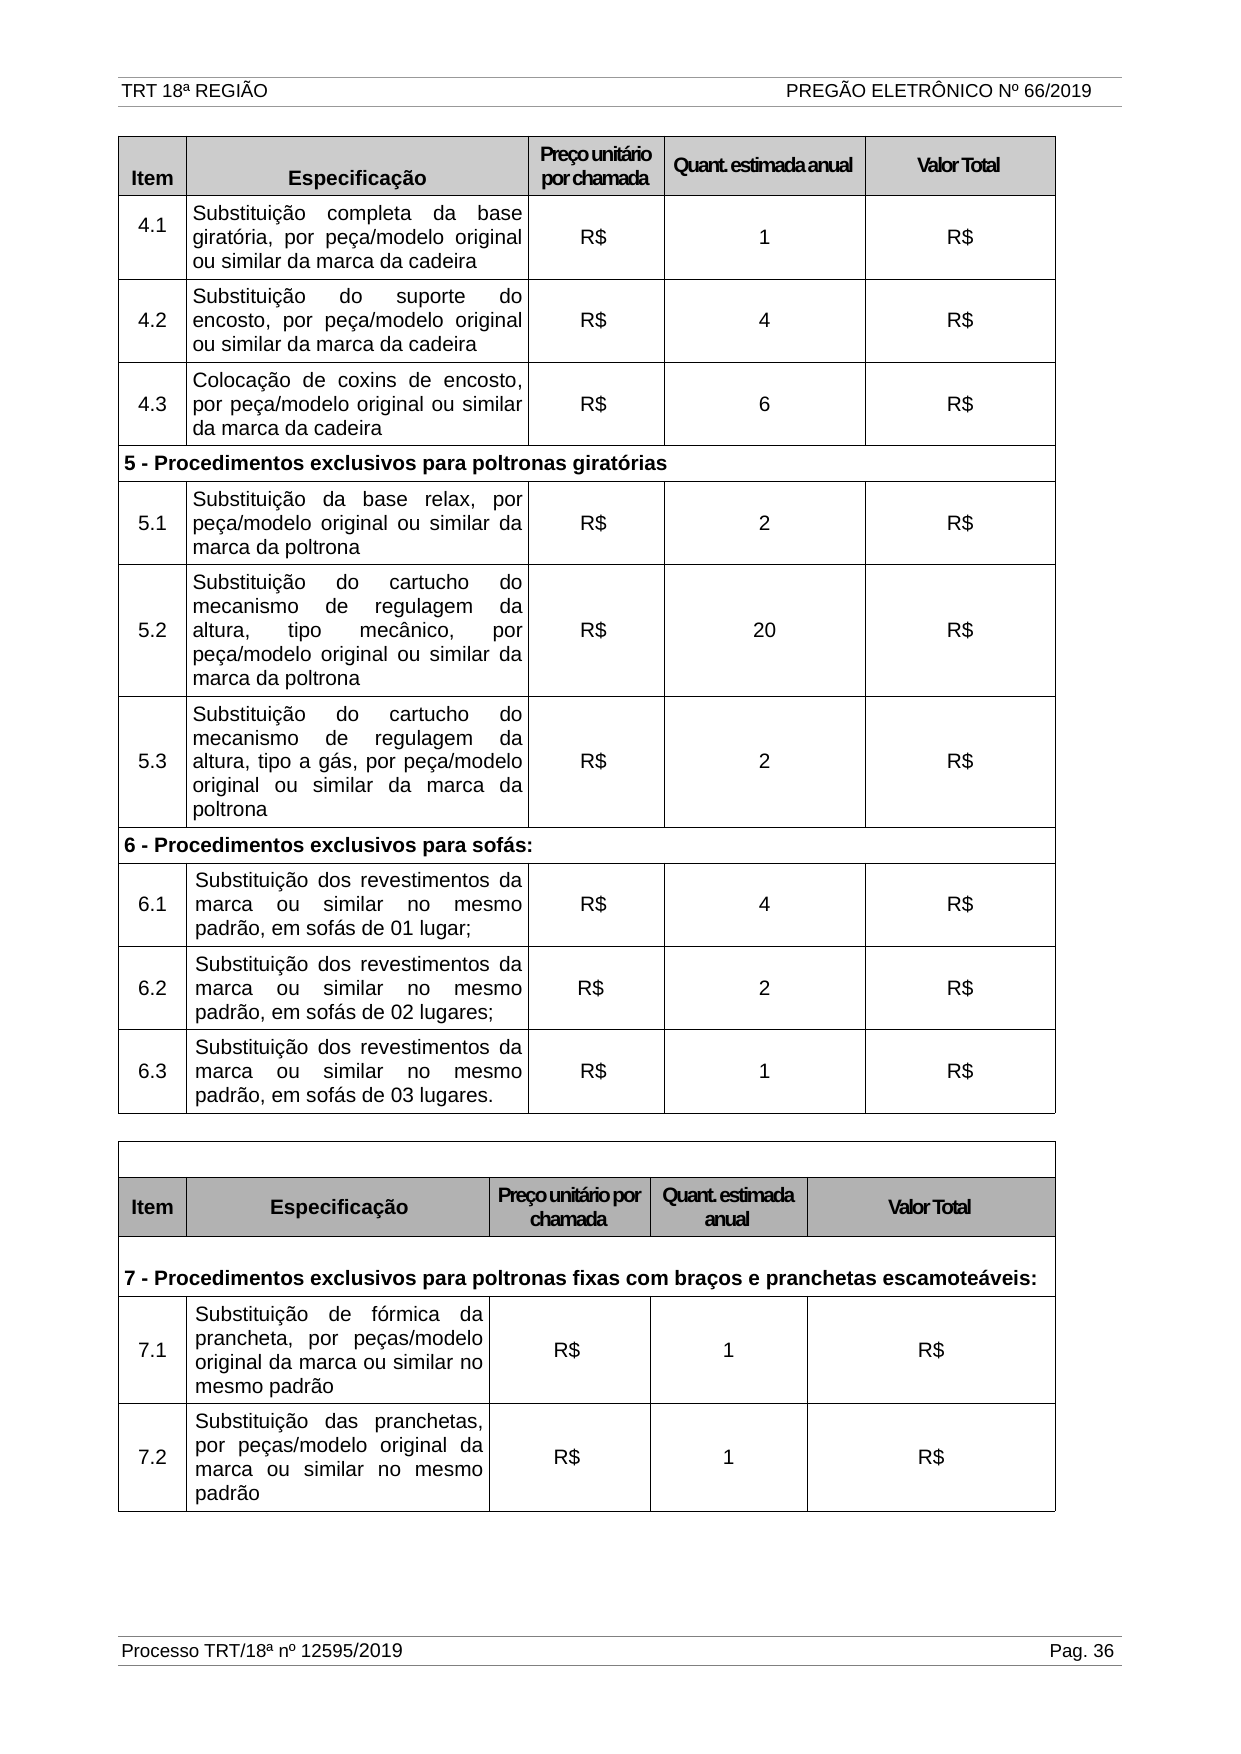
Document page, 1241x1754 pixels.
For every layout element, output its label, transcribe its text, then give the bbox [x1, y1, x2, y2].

table_cell Substituição dos revestimentos da marca ou similar no mesmo padrão, em sofás de 01 lugar; [187, 864, 528, 946]
table_cell R$ [529, 1030, 664, 1113]
table_cell 5.2 [119, 565, 186, 696]
table_cell 1 [665, 196, 865, 278]
table_cell 4 [665, 864, 865, 946]
table_cell 2 [665, 947, 865, 1029]
table_cell R$ [529, 196, 664, 278]
table_cell R$ [529, 947, 664, 1029]
table_cell Substituição das pranchetas, por peças/modelo original da marca ou similar no mesmo padrão [187, 1404, 489, 1511]
table_cell 5.1 [119, 482, 186, 564]
table_cell 1 [651, 1404, 807, 1511]
table_cell Especificação [187, 1178, 489, 1236]
table_cell Substituição de fórmica da prancheta, por peças/modelo original da marca ou similar no mesmo padrão [187, 1297, 489, 1403]
table_cell 2 [665, 482, 865, 564]
table_cell 20 [665, 565, 865, 696]
table_cell Preço unitário por chamada [490, 1178, 650, 1236]
table_cell Substituição do suporte do encosto, por peça/modelo original ou similar da marca da cadeira [187, 280, 528, 362]
table_cell R$ [866, 947, 1055, 1029]
table_cell R$ [808, 1297, 1055, 1403]
table_cell Substituição completa da base giratória, por peça/modelo original ou similar da marca da cadeira [187, 196, 528, 278]
table_cell Substituição do cartucho do mecanismo de regulagem da altura, tipo mecânico, por peça/modelo original ou similar da marca da poltrona [187, 565, 528, 696]
table_cell R$ [529, 565, 664, 696]
table_cell 5.3 [119, 697, 186, 827]
table_cell Substituição dos revestimentos da marca ou similar no mesmo padrão, em sofás de 02 lugares; [187, 947, 528, 1029]
table_cell R$ [490, 1297, 650, 1403]
table_cell Substituição dos revestimentos da marca ou similar no mesmo padrão, em sofás de 03 lugares. [187, 1030, 528, 1113]
table_cell Valor Total [808, 1178, 1055, 1236]
table_cell R$ [866, 482, 1055, 564]
table_header Item [119, 137, 186, 195]
table_header Preço unitário por chamada [529, 137, 664, 195]
table_cell R$ [490, 1404, 650, 1511]
table_cell R$ [866, 1030, 1055, 1113]
table_cell R$ [866, 697, 1055, 827]
table_cell 4.1 [119, 196, 186, 278]
table_cell 1 [665, 1030, 865, 1113]
table_cell 7.2 [119, 1404, 186, 1511]
table_cell Substituição do cartucho do mecanismo de regulagem da altura, tipo a gás, por peça/modelo original ou similar da marca da poltrona [187, 697, 528, 827]
table_cell 1 [651, 1297, 807, 1403]
table_cell R$ [866, 864, 1055, 946]
table_cell R$ [808, 1404, 1055, 1511]
table_cell Quant. estimada anual [651, 1178, 807, 1236]
table_cell R$ [529, 482, 664, 564]
table_cell R$ [866, 280, 1055, 362]
table_cell 7.1 [119, 1297, 186, 1403]
table_header Valor Total [866, 137, 1055, 195]
table_cell R$ [529, 864, 664, 946]
table_cell 6 [665, 363, 865, 445]
table_cell 4 [665, 280, 865, 362]
table_cell Substituição da base relax, por peça/modelo original ou similar da marca da poltrona [187, 482, 528, 564]
table_cell R$ [866, 565, 1055, 696]
table_cell R$ [529, 363, 664, 445]
table_cell R$ [866, 196, 1055, 278]
table_cell R$ [529, 697, 664, 827]
table_header Especificação [187, 137, 528, 195]
table_cell 5 - Procedimentos exclusivos para poltronas giratórias [119, 446, 1055, 481]
table_header Quant. estimada anual [665, 137, 865, 195]
table_cell 7 - Procedimentos exclusivos para poltronas fixas com braços e pranchetas escamoteáveis: [119, 1237, 1055, 1296]
table_cell 4.3 [119, 363, 186, 445]
table_cell 4.2 [119, 280, 186, 362]
table_cell 6.1 [119, 864, 186, 946]
table_cell Colocação de coxins de encosto, por peça/modelo original ou similar da marca da cadeira [187, 363, 528, 445]
table_cell R$ [866, 363, 1055, 445]
table_cell 2 [665, 697, 865, 827]
table_cell 6.2 [119, 947, 186, 1029]
table_cell 6.3 [119, 1030, 186, 1113]
table_cell Item [119, 1178, 186, 1236]
table_cell R$ [529, 280, 664, 362]
table_header [119, 1142, 1055, 1177]
table_cell 6 - Procedimentos exclusivos para sofás: [119, 828, 1055, 862]
